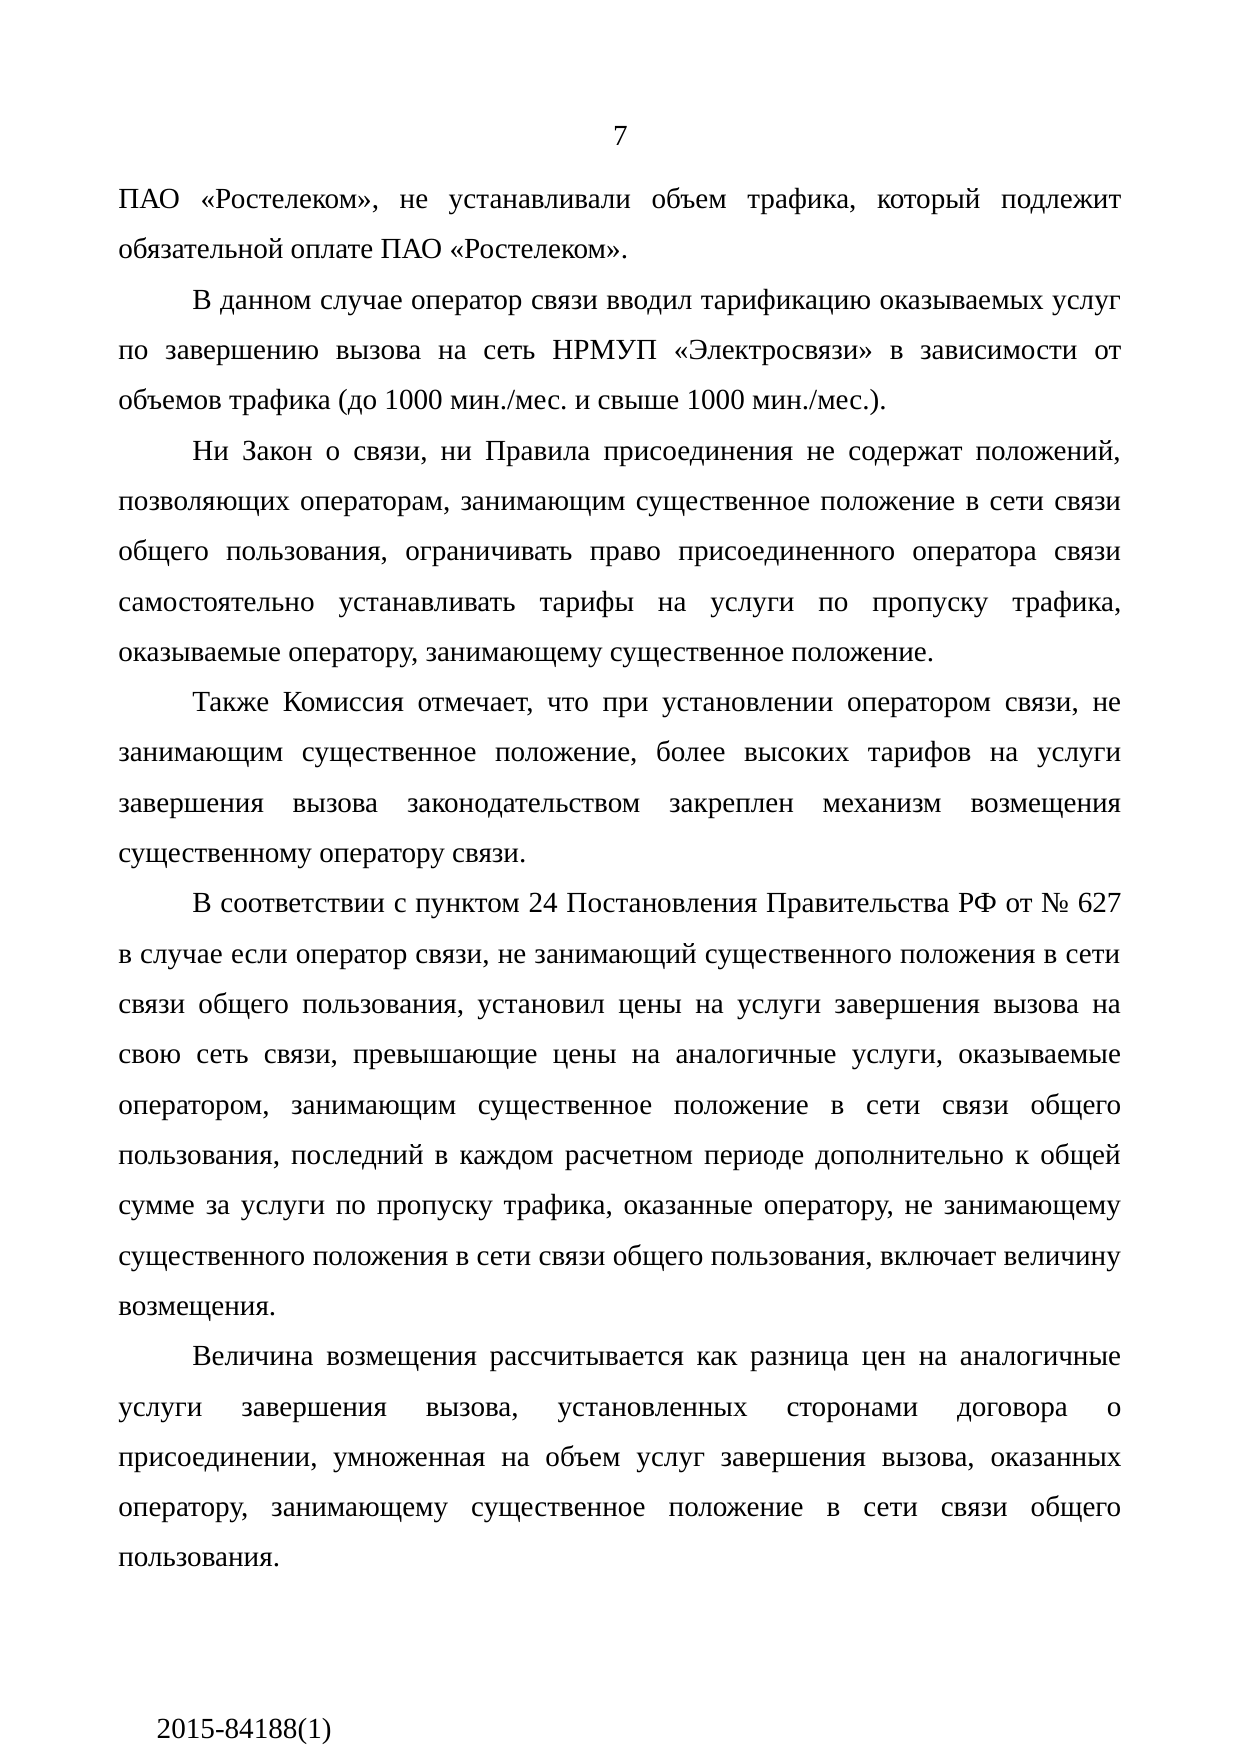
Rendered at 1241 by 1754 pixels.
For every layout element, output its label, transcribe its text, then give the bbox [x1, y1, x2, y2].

text Также Комиссия отмечает, что при установлении оператором связи, не занимающим существенное положение, более высоких тарифов на услуги завершения вызова законодательством закреплен механизм возмещения существенному оператору связи. [118, 684, 1122, 869]
text Величина возмещения рассчитывается как разница цен на аналогичные услуги завершения вызова, установленных сторонами договора о присоединении, умноженная на объем услуг завершения вызова, оказанных оператору, занимающему существенное положение в сети связи общего пользования. [118, 1338, 1122, 1573]
text ПАО «Ростелеком», не устанавливали объем трафика, который подлежит обязательной оплате ПАО «Ростелеком». [118, 181, 1122, 265]
text Ни Закон о связи, ни Правила присоединения не содержат положений, позволяющих операторам, занимающим существенное положение в сети связи общего пользования, ограничивать право присоединенного оператора связи самостоятельно устанавливать тарифы на услуги по пропуску трафика, оказываемые оператору, занимающему существенное положение. [118, 433, 1122, 667]
text В данном случае оператор связи вводил тарификацию оказываемых услуг по завершению вызова на сеть НРМУП «Электросвязи» в зависимости от объемов трафика (до 1000 мин./мес. и свыше 1000 мин./мес.). [118, 282, 1122, 416]
text В соответствии с пунктом 24 Постановления Правительства РФ от № 627 в случае если оператор связи, не занимающий существенного положения в сети связи общего пользования, установил цены на услуги завершения вызова на свою сеть связи, превышающие цены на аналогичные услуги, оказываемые оператором, занимающим существенное положение в сети связи общего пользования, последний в каждом расчетном периоде дополнительно к общей сумме за услуги по пропуску трафика, оказанные оператору, не занимающему существенного положения в сети связи общего пользования, включает величину возмещения. [118, 886, 1122, 1322]
